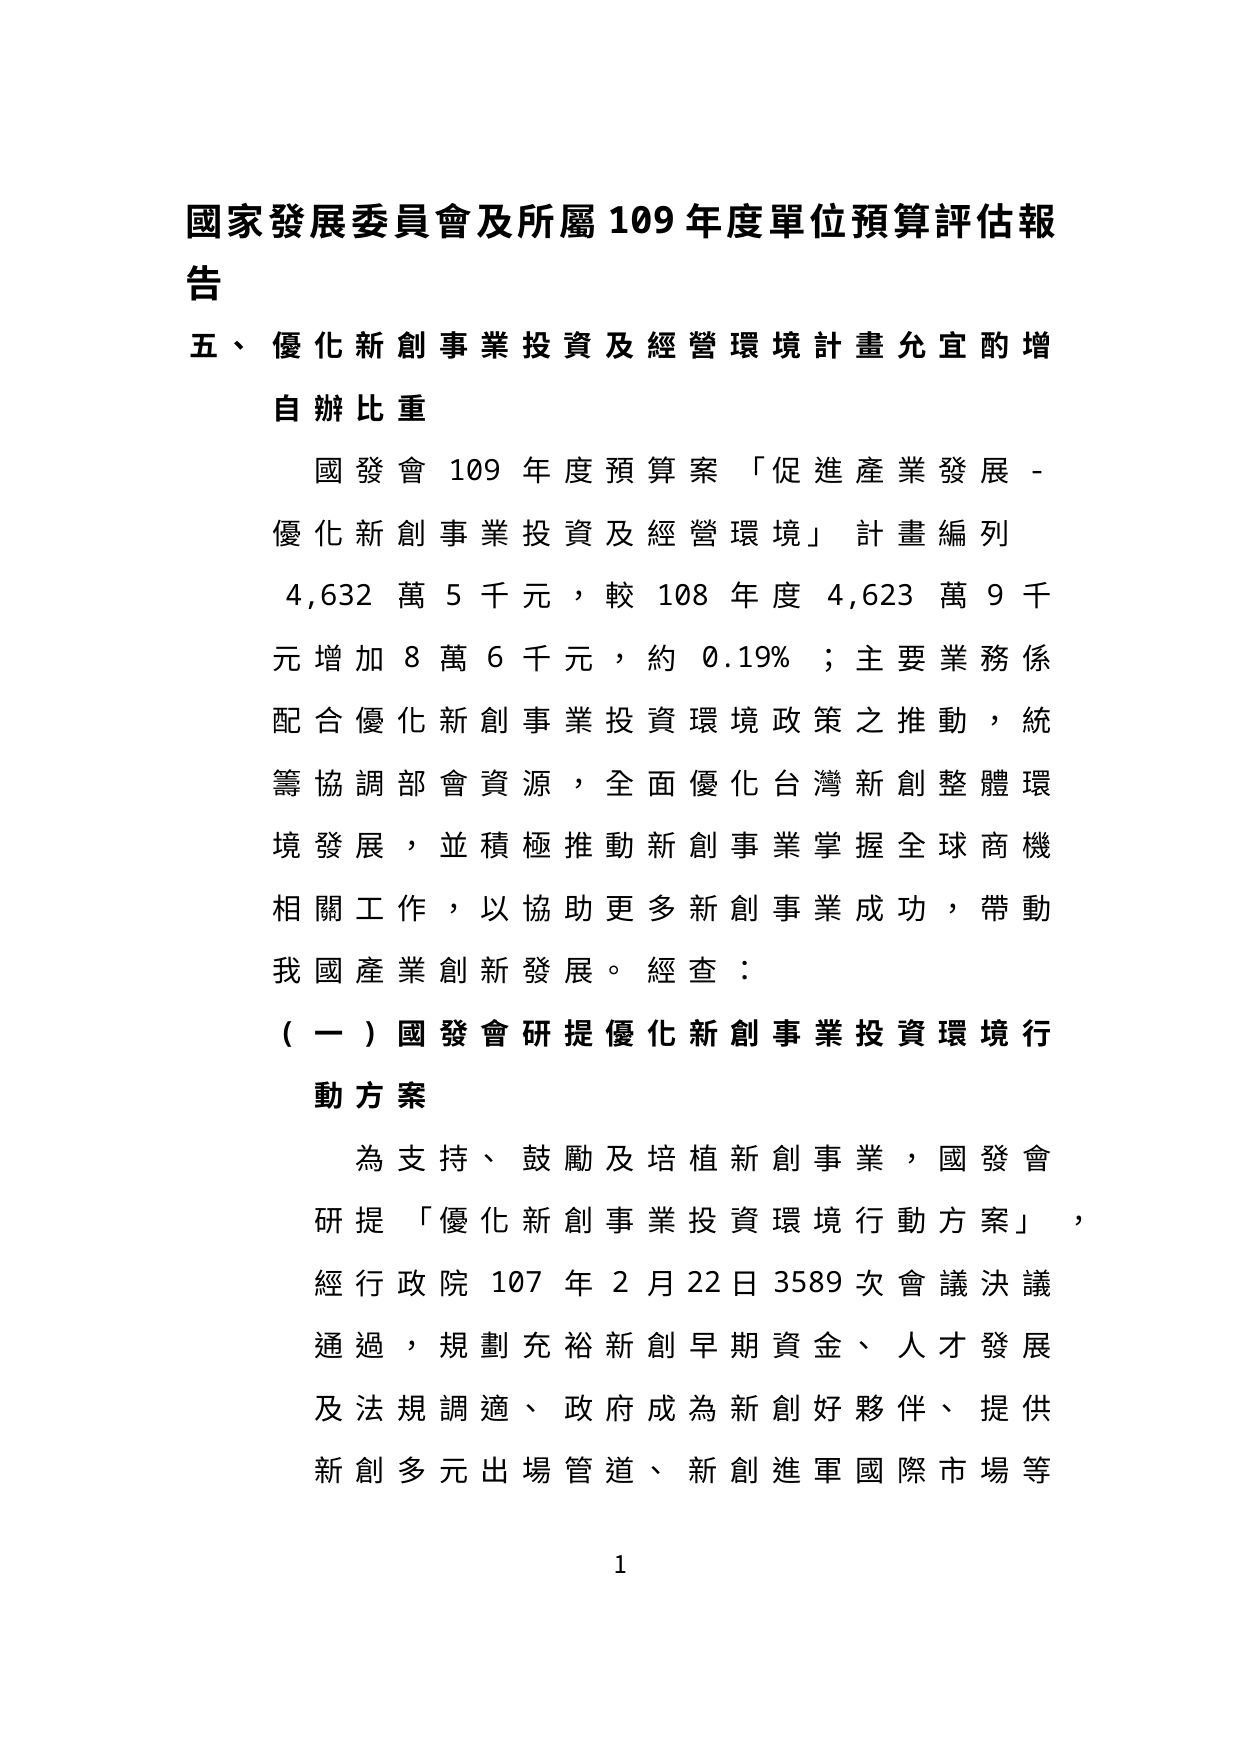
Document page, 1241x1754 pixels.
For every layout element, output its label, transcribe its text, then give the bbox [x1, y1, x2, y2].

text 為支持、鼓勵及培植新創事業，國發會研提「優化新創事業投資環境行動方案」，經行政院107年2月22日3589次會議決議通過，規劃充裕新創早期資金、人才發展及法規調適、政府成為新創好夥伴、提供新創多元出場管道、新創進軍國際市場等5大政策方向，由國發會與經濟部、科技部等12個部會及國發基金共同推動，優化新創整體發展環境，期達成創造新創成功案例及帶動新創投資成長兩大目標，使臺灣成為亞洲新創資本匯聚中心。 [271, 1115, 1058, 1490]
text 國發會109年度預算案「促進產業發展-優化新創事業投資及經營環境」計畫編列4,632萬5千元，較108年度4,623萬9千元增加8萬6千元，約0.19%；主要業務係配合優化新創事業投資環境政策之推動，統籌協調部會資源，全面優化台灣新創整體環境發展，並積極推動新創事業掌握全球商機相關工作，以協助更多新創事業成功，帶動我國產業創新發展。經查： [242, 427, 1058, 990]
text 國家發展委員會及所屬109年度單位預算評估報告 [183, 177, 1058, 302]
text 五、優化新創事業投資及經營環境計畫允宜酌增自辦比重 [183, 302, 1058, 427]
text (一)國發會研提優化新創事業投資環境行動方案 [242, 990, 1058, 1115]
